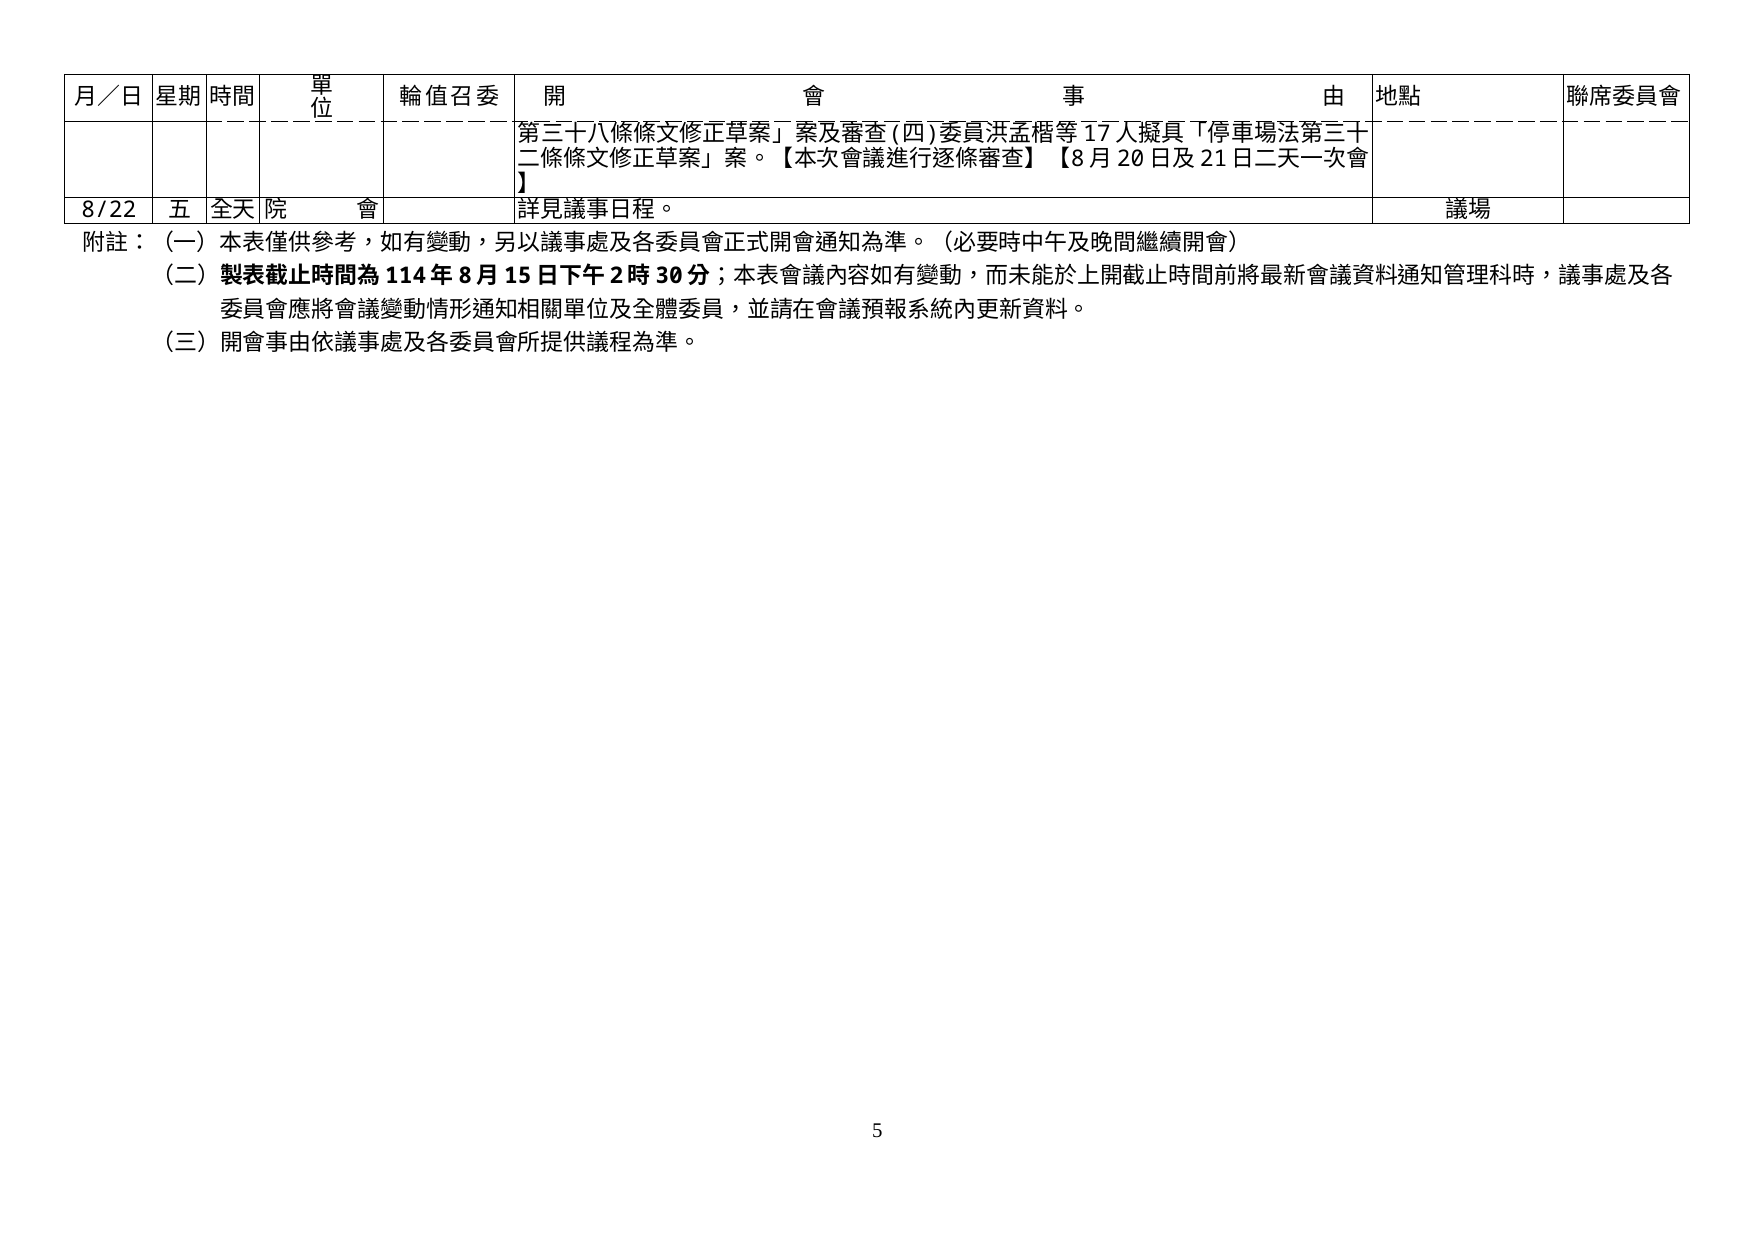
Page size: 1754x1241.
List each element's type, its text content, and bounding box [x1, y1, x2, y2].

table_cell [1564, 198, 1689, 223]
table_header 月／日 [65, 75, 152, 121]
table_header 開會事由 [515, 75, 1372, 121]
table_cell [384, 121, 514, 197]
table_cell [207, 121, 259, 197]
text （三）開會事由依議事處及各委員會所提供議程為準。 [151, 324, 1695, 357]
table_cell 8/22 [65, 198, 152, 223]
text （二）製表截止時間為114年8月15日下午2時30分；本表會議內容如有變動，而未能於上開截止時間前將最新會議資料通知管理科時，議事處及各委員會應將會議變動情形通知相關單位及全體委員，並請在會議預報系統內更新資料。 [151, 257, 1695, 324]
table_header 時間 [207, 75, 259, 121]
table_header 聯席委員會 [1564, 75, 1689, 121]
table_cell [260, 121, 383, 197]
table_cell 議場 [1373, 198, 1563, 223]
table_header 單 位 [260, 75, 383, 121]
table_cell 詳見議事日程。 [515, 198, 1372, 223]
table_cell [65, 122, 152, 197]
table_cell [384, 198, 514, 223]
table_cell [1564, 121, 1689, 197]
table_cell [1373, 121, 1563, 197]
table_cell [153, 122, 206, 197]
table_header 星期 [153, 75, 206, 121]
table_cell 五 [153, 198, 206, 223]
table_header 輪值召委 [384, 75, 514, 121]
table_header 地點 [1373, 75, 1563, 121]
table_cell 全天 [207, 198, 259, 223]
text 附註：（一）本表僅供參考，如有變動，另以議事處及各委員會正式開會通知為準。（必要時中午及晚間繼續開會） [59, 224, 1695, 257]
table_cell 院 會 [260, 198, 383, 223]
table_cell 第三十八條條文修正草案」案及審查(四)委員洪孟楷等17人擬具「停車場法第三十二條條文修正草案」案。【本次會議進行逐條審查】【8月20日及21日二天一次會】 [515, 121, 1372, 197]
